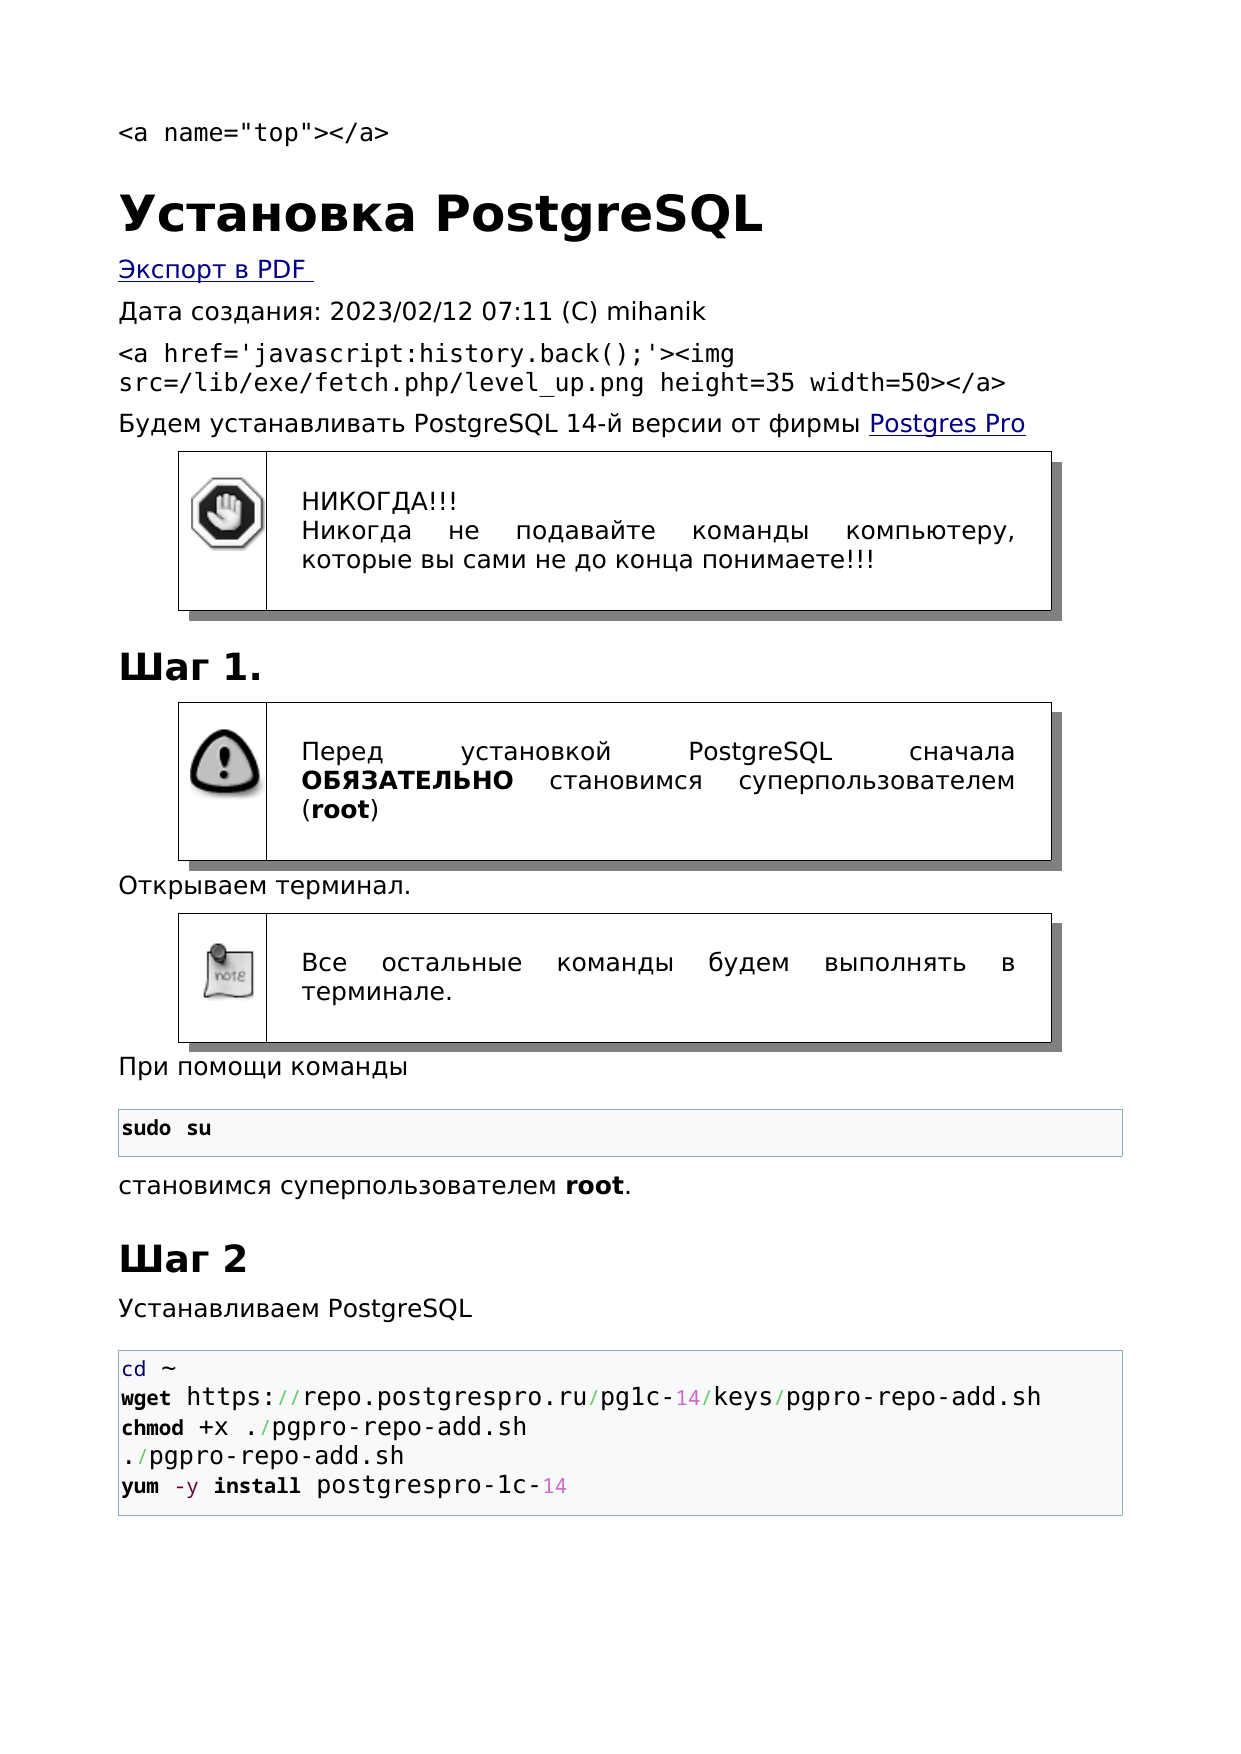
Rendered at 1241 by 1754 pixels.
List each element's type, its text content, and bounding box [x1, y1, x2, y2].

subtitle Шаг 1. [118, 646, 1122, 689]
table_header [179, 914, 266, 1042]
table_header [179, 452, 266, 610]
subtitle Установка PostgreSQL [118, 185, 1122, 243]
text Открываем терминал. [118, 871, 1122, 900]
table_header Все остальные команды будем выполнять в терминале. [267, 914, 1051, 1042]
picture [190, 475, 266, 551]
text <a href='javascript:history.back();'><img src=/lib/exe/fetch.php/level_up.png height=35 width=50></a> [118, 339, 1122, 397]
picture [190, 725, 266, 801]
text Дата создания: 2023/02/12 07:11 (C) mihanik [118, 297, 1122, 326]
picture [190, 936, 266, 1012]
table_header НИКОГДА!!! Никогда не подавайте команды компьютеру, которые вы сами не до конца понимаете!!! [267, 452, 1051, 610]
table_header sudo su [119, 1110, 1122, 1156]
text становимся суперпользователем root. [118, 1171, 1122, 1200]
subtitle Шаг 2 [118, 1238, 1122, 1281]
table_header [179, 703, 266, 860]
text Будем устанавливать PostgreSQL 14-й версии от фирмы Postgres Pro [118, 410, 1122, 439]
text <a name="top"></a> [118, 118, 1122, 147]
text Экспорт в PDF [118, 256, 1122, 285]
text Устанавливаем PostgreSQL [118, 1294, 1122, 1323]
table_header Перед установкой PostgreSQL сначала ОБЯЗАТЕЛЬНО становимся суперпользователем (root) [267, 703, 1051, 860]
table_header cd ~ wget https://repo.postgrespro.ru/pg1c-14/keys/pgpro-repo-add.sh chmod +x ./pgpro-repo-add.sh ./pgpro-repo-add.sh yum -y install postgrespro-1c-14 [119, 1351, 1122, 1515]
text При помощи команды [118, 1052, 1122, 1082]
